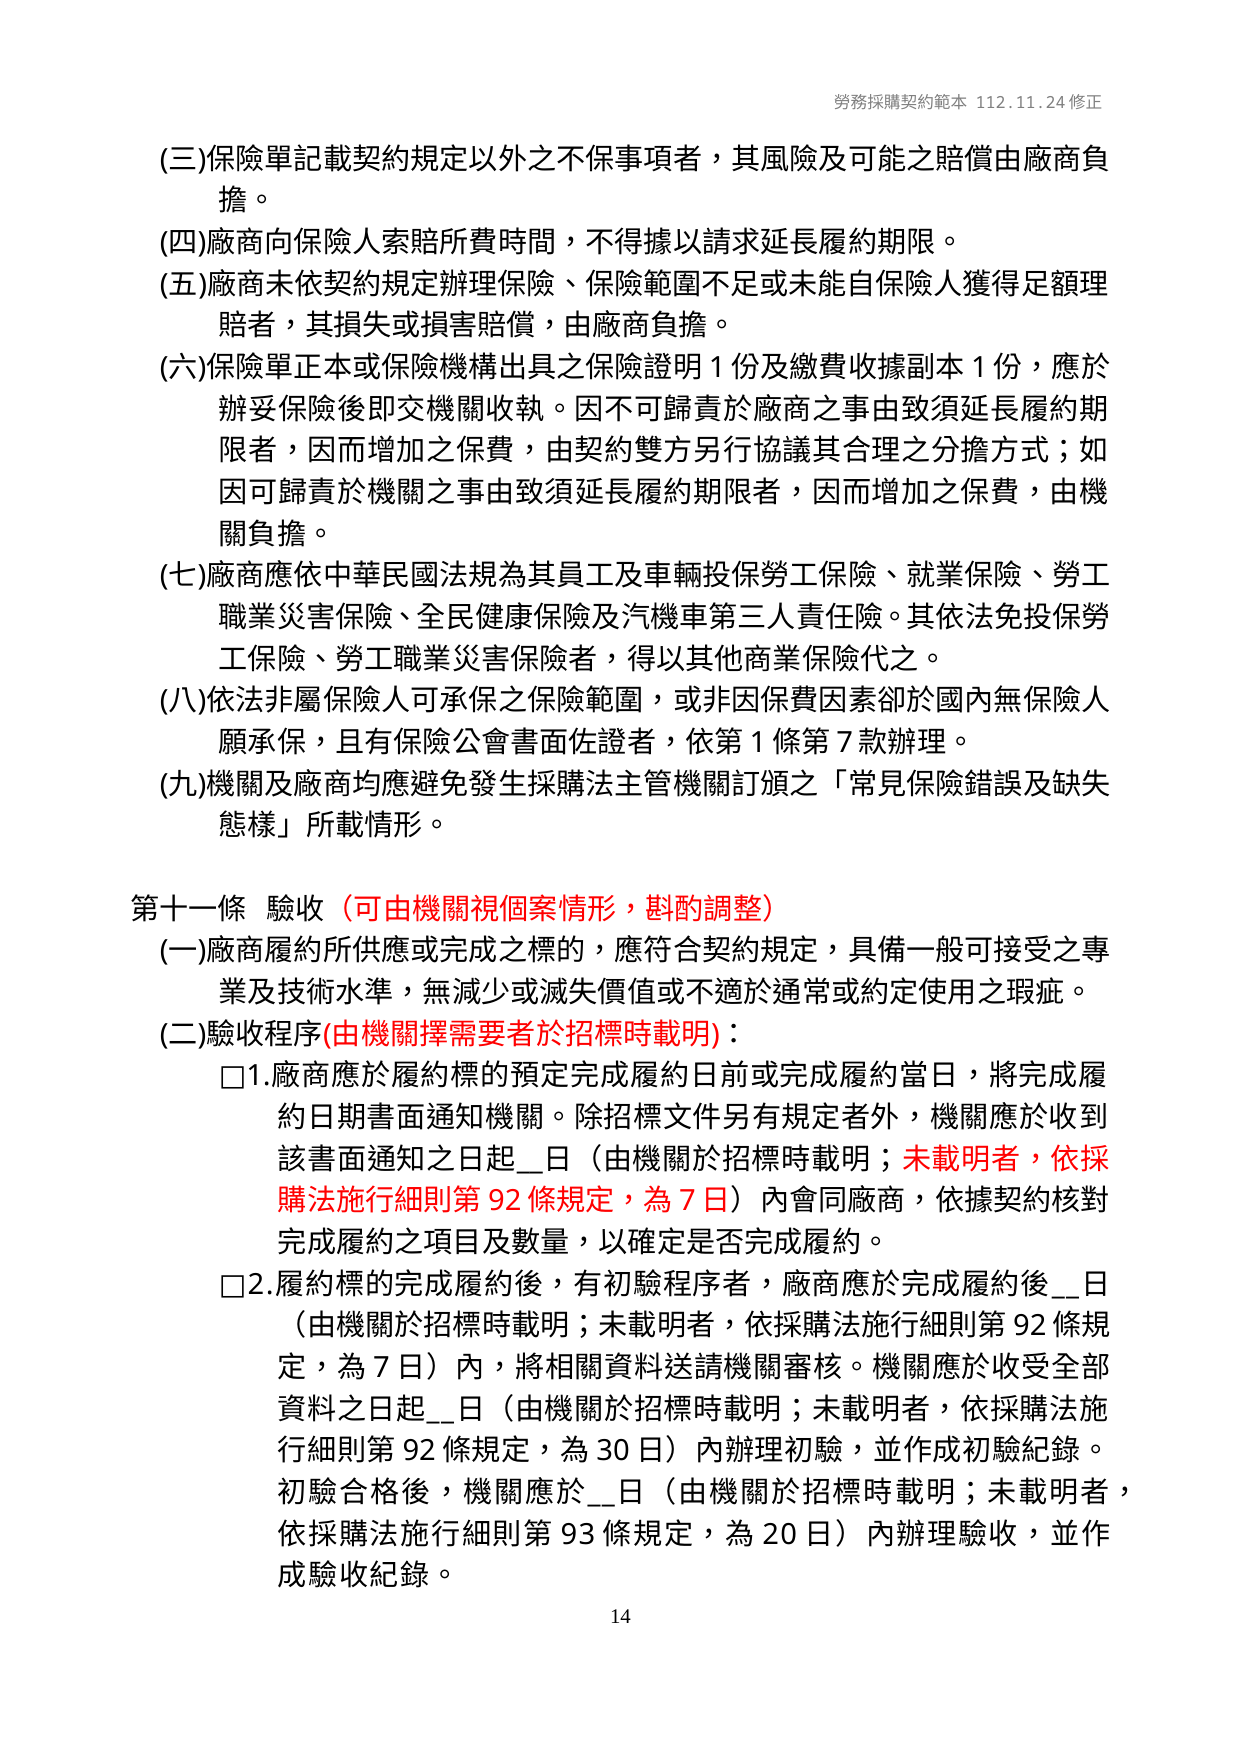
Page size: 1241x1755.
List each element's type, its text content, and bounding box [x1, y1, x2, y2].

text □2.履約標的完成履約後，有初驗程序者，廠商應於完成履約後__日（由機關於招標時載明；未載明者，依採購法施行細則第92條規定，為7日）內，將相關資料送請機關審核。機關應於收受全部資料之日起__日（由機關於招標時載明；未載明者，依採購法施行細則第92條規定，為30日）內辦理初驗，並作成初驗紀錄。初驗合格後，機關應於__日（由機關於招標時載明；未載明者，依採購法施行細則第93條規定，為20日）內辦理驗收，並作成驗收紀錄。 [218, 1261, 1110, 1594]
text (二)驗收程序(由機關擇需要者於招標時載明)： [159, 1011, 1110, 1052]
text (七)廠商應依中華民國法規為其員工及車輛投保勞工保險、就業保險、勞工職業災害保險、全民健康保險及汽機車第三人責任險。其依法免投保勞工保險、勞工職業災害保險者，得以其他商業保險代之。 [159, 552, 1110, 677]
text (九)機關及廠商均應避免發生採購法主管機關訂頒之「常見保險錯誤及缺失態樣」所載情形。 [159, 761, 1110, 844]
text (五)廠商未依契約規定辦理保險、保險範圍不足或未能自保險人獲得足額理賠者，其損失或損害賠償，由廠商負擔。 [159, 261, 1110, 344]
text (三)保險單記載契約規定以外之不保事項者，其風險及可能之賠償由廠商負擔。 [159, 136, 1110, 219]
text (四)廠商向保險人索賠所費時間，不得據以請求延長履約期限。 [159, 219, 1110, 261]
text (八)依法非屬保險人可承保之保險範圍，或非因保費因素卻於國內無保險人願承保，且有保險公會書面佐證者，依第1條第7款辦理。 [159, 677, 1110, 761]
text 第十一條 驗收（可由機關視個案情形，斟酌調整） [130, 886, 1110, 927]
text (六)保險單正本或保險機構出具之保險證明1份及繳費收據副本1份，應於辦妥保險後即交機關收執。因不可歸責於廠商之事由致須延長履約期限者，因而增加之保費，由契約雙方另行協議其合理之分擔方式；如因可歸責於機關之事由致須延長履約期限者，因而增加之保費，由機關負擔。 [159, 344, 1110, 552]
text □1.廠商應於履約標的預定完成履約日前或完成履約當日，將完成履約日期書面通知機關。除招標文件另有規定者外，機關應於收到該書面通知之日起__日（由機關於招標時載明；未載明者，依採購法施行細則第92條規定，為7日）內會同廠商，依據契約核對完成履約之項目及數量，以確定是否完成履約。 [218, 1052, 1110, 1261]
text (一)廠商履約所供應或完成之標的，應符合契約規定，具備一般可接受之專業及技術水準，無減少或滅失價值或不適於通常或約定使用之瑕疵。 [159, 927, 1110, 1011]
